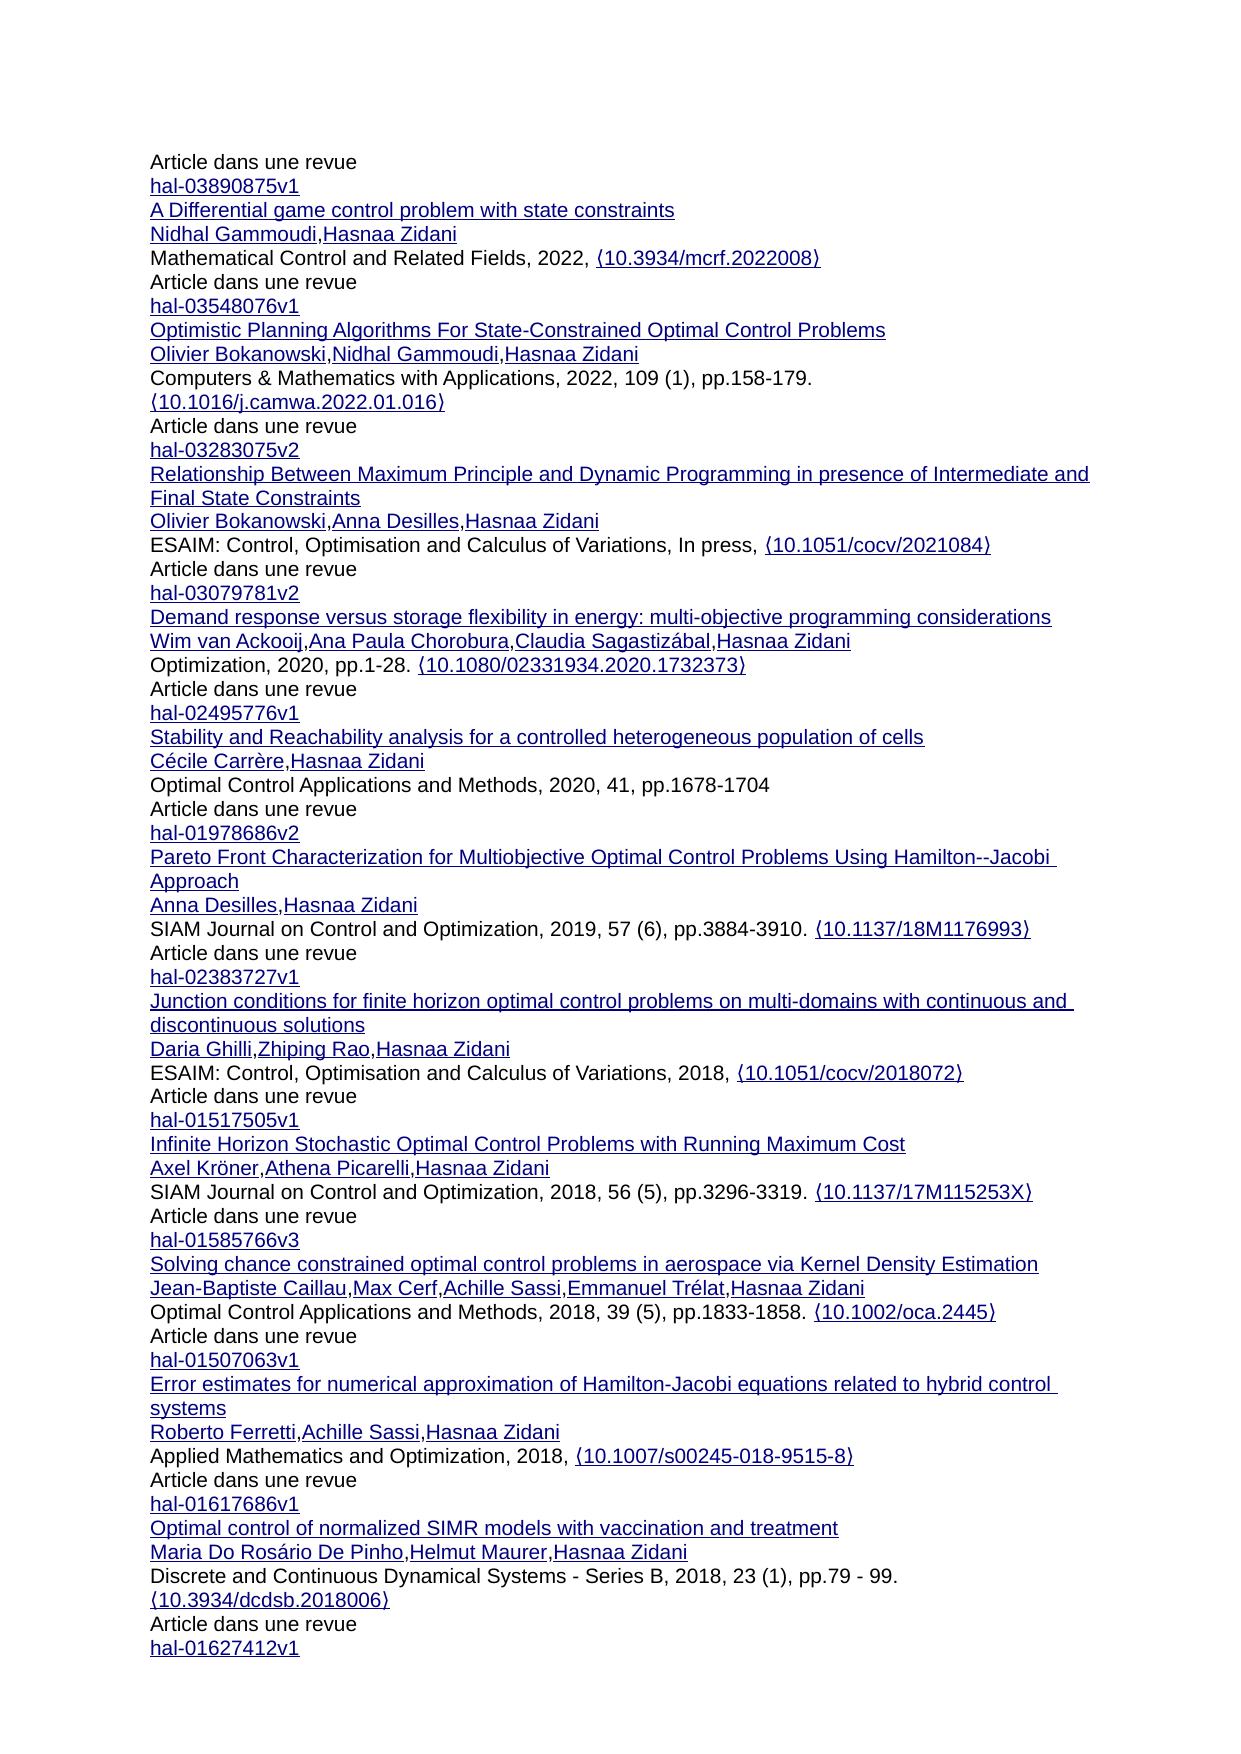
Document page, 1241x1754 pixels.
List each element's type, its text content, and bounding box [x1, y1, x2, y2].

table_cell Optimal control of normalized SIMR models with vaccination and treatment Maria Do Rosário De Pinho,Helmut Maurer,Hasnaa Zidani Discrete and Continuous Dynamical Systems - Series B, 2018, 23 (1), pp.79 - 99. ⟨10.3934/dcdsb.2018006⟩ Article dans une revue hal-01627412v1 [150, 1516, 1090, 1659]
table_cell Solving chance constrained optimal control problems in aerospace via Kernel Density Estimation Jean-Baptiste Caillau,Max Cerf,Achille Sassi,Emmanuel Trélat,Hasnaa Zidani Optimal Control Applications and Methods, 2018, 39 (5), pp.1833-1858. ⟨10.1002/oca.2445⟩ Article dans une revue hal-01507063v1 [150, 1252, 1090, 1372]
table_cell Junction conditions for finite horizon optimal control problems on multi-domains with continuous and discontinuous solutions Daria Ghilli,Zhiping Rao,Hasnaa Zidani ESAIM: Control, Optimisation and Calculus of Variations, 2018, ⟨10.1051/cocv/2018072⟩ Article dans une revue hal-01517505v1 [150, 989, 1090, 1132]
table_cell Pareto Front Characterization for Multiobjective Optimal Control Problems Using Hamilton--Jacobi Approach Anna Desilles,Hasnaa Zidani SIAM Journal on Control and Optimization, 2019, 57 (6), pp.3884-3910. ⟨10.1137/18M1176993⟩ Article dans une revue hal-02383727v1 [150, 845, 1090, 988]
table_cell Relationship Between Maximum Principle and Dynamic Programming in presence of Intermediate and [150, 461, 1090, 482]
table_cell Infinite Horizon Stochastic Optimal Control Problems with Running Maximum Cost Axel Kröner,Athena Picarelli,Hasnaa Zidani SIAM Journal on Control and Optimization, 2018, 56 (5), pp.3296-3319. ⟨10.1137/17M115253X⟩ Article dans une revue hal-01585766v3 [150, 1132, 1090, 1252]
table_cell Stability and Reachability analysis for a controlled heterogeneous population of cells Cécile Carrère,Hasnaa Zidani Optimal Control Applications and Methods, 2020, 41, pp.1678-1704 Article dans une revue hal-01978686v2 [150, 725, 1090, 845]
table_cell Article dans une revue hal-03890875v1 [150, 150, 1090, 198]
table_cell Error estimates for numerical approximation of Hamilton-Jacobi equations related to hybrid control systems Roberto Ferretti,Achille Sassi,Hasnaa Zidani Applied Mathematics and Optimization, 2018, ⟨10.1007/s00245-018-9515-8⟩ Article dans une revue hal-01617686v1 [150, 1372, 1090, 1516]
table_cell Optimistic Planning Algorithms For State-Constrained Optimal Control Problems Olivier Bokanowski,Nidhal Gammoudi,Hasnaa Zidani Computers & Mathematics with Applications, 2022, 109 (1), pp.158-179. ⟨10.1016/j.camwa.2022.01.016⟩ Article dans une revue hal-03283075v2 [150, 318, 1090, 461]
table_cell A Differential game control problem with state constraints Nidhal Gammoudi,Hasnaa Zidani Mathematical Control and Related Fields, 2022, ⟨10.3934/mcrf.2022008⟩ Article dans une revue hal-03548076v1 [150, 198, 1090, 318]
table_cell Final State Constraints Olivier Bokanowski,Anna Desilles,Hasnaa Zidani ESAIM: Control, Optimisation and Calculus of Variations, In press, ⟨10.1051/cocv/2021084⟩ Article dans une revue hal-03079781v2 [150, 483, 1090, 605]
table_cell Demand response versus storage flexibility in energy: multi-objective programming considerations Wim van Ackooij,Ana Paula Chorobura,Claudia Sagastizábal,Hasnaa Zidani Optimization, 2020, pp.1-28. ⟨10.1080/02331934.2020.1732373⟩ Article dans une revue hal-02495776v1 [150, 605, 1090, 725]
